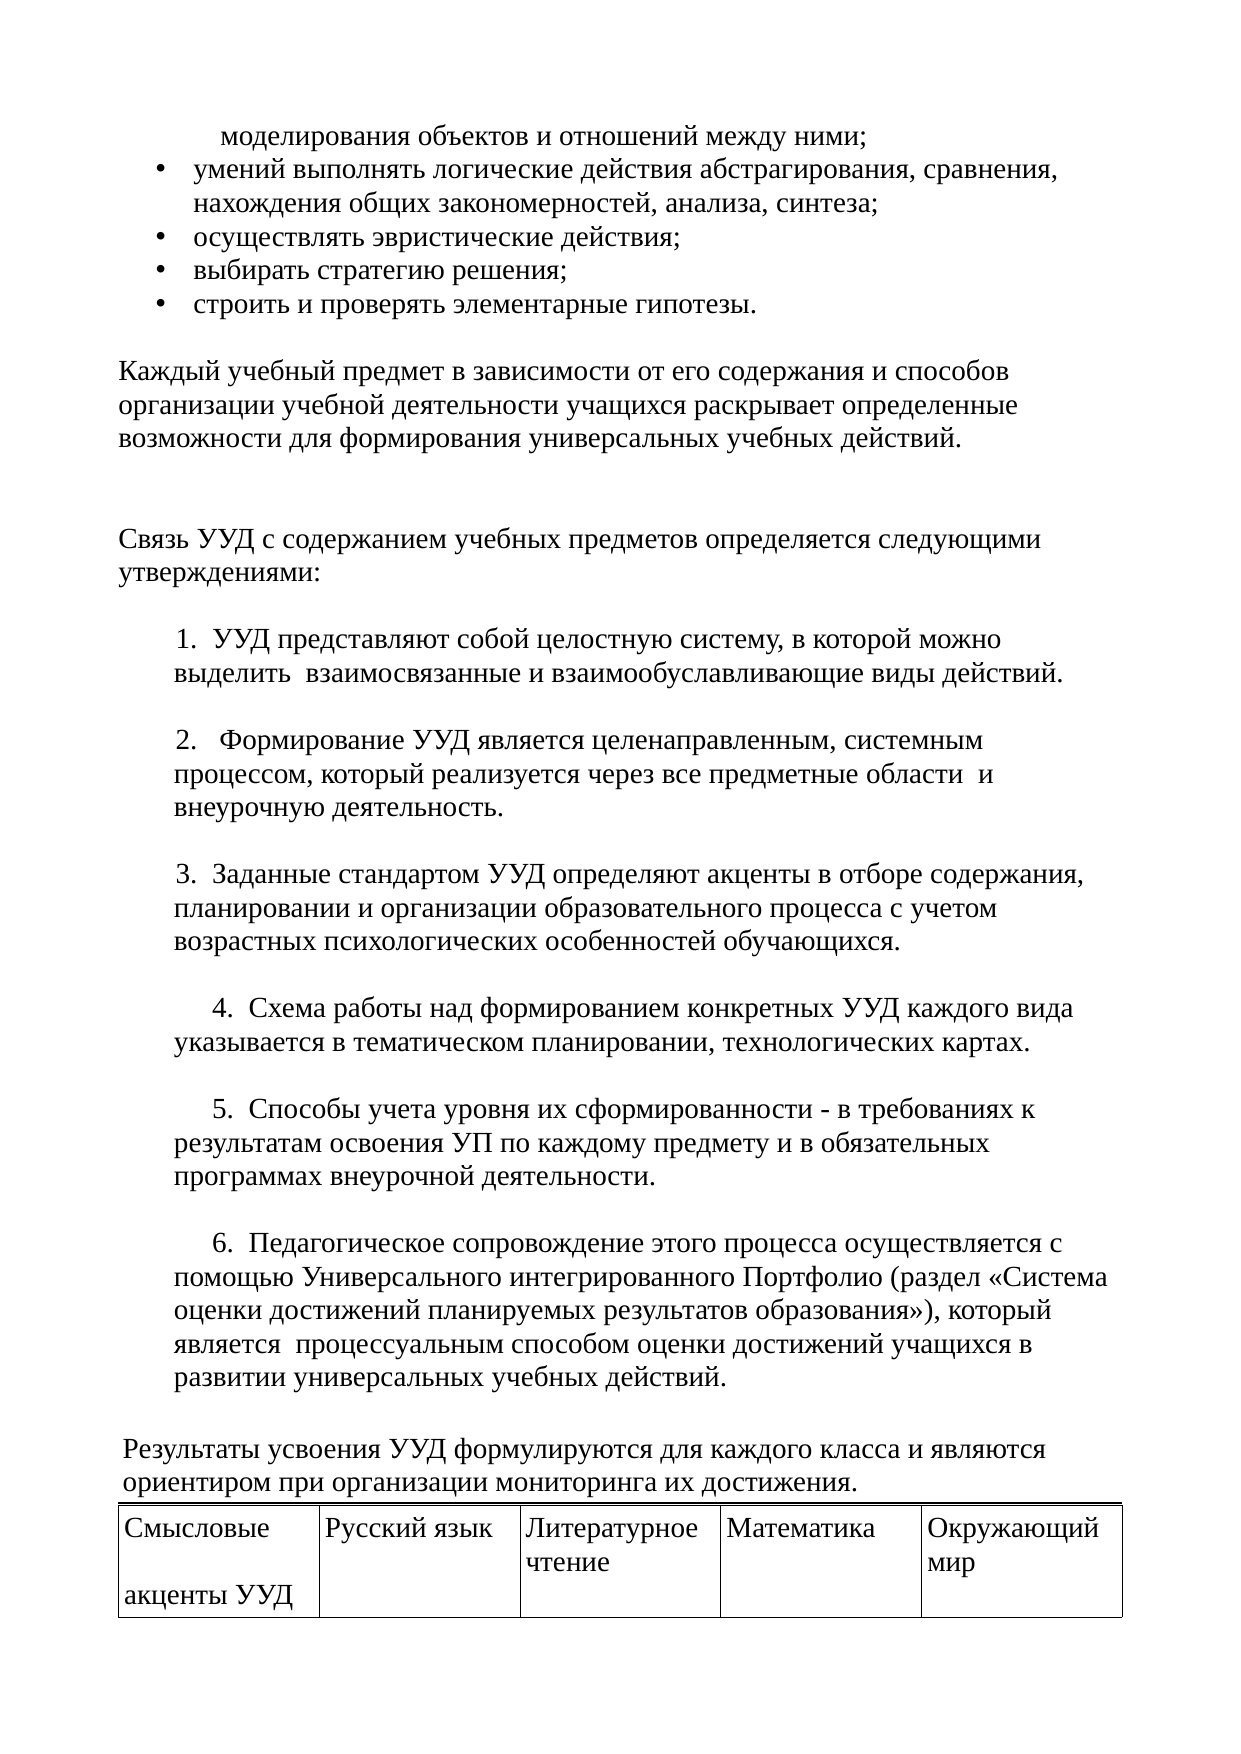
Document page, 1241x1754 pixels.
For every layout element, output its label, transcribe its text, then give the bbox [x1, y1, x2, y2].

list осуществлять эвристические действия; [156, 219, 1122, 252]
list умений выполнять логические действия абстрагирования, сравнения, нахождения общих закономерностей, анализа, синтеза; [156, 152, 1122, 219]
text Связь УУД с содержанием учебных предметов определяется следующими утверждениями: [118, 521, 1122, 588]
table_header Русский язык [320, 1506, 520, 1617]
text Каждый учебный предмет в зависимости от его содержания и способов организации учебной деятельности учащихся раскрывает определенные возможности для формирования универсальных учебных действий. [118, 353, 1122, 454]
text Результаты усвоения УУД формулируются для каждого класса и являются ориентиром при организации мониторинга их достижения. [118, 1427, 1122, 1502]
list выбирать стратегию решения; [156, 252, 1122, 286]
text моделирования объектов и отношений между ними; [118, 118, 1122, 152]
text 6. Педагогическое сопровождение этого процесса осуществляется с помощью Универсального интегрированного Портфолио (раздел «Система оценки достижений планируемых результатов образования»), который является процессуальным способом оценки достижений учащихся в развитии универсальных учебных действий. [174, 1225, 1122, 1393]
text 3. Заданные стандартом УУД определяют акценты в отборе содержания, планировании и организации образовательного процесса с учетом возрастных психологических особенностей обучающихся. [174, 856, 1122, 957]
table_header Математика [721, 1506, 921, 1617]
text 5. Способы учета уровня их сформированности - в требованиях к результатам освоения УП по каждому предмету и в обязательных программах внеурочной деятельности. [174, 1091, 1122, 1192]
text 2. Формирование УУД является целенаправленным, системным процессом, который реализуется через все предметные области и внеурочную деятельность. [174, 722, 1122, 823]
list строить и проверять элементарные гипотезы. [156, 286, 1122, 320]
table_header Окружающий мир [922, 1506, 1122, 1617]
table_header Смысловые акценты УУД [119, 1506, 319, 1617]
text 1. УУД представляют собой целостную систему, в которой можно выделить взаимосвязанные и взаимообуславливающие виды действий. [174, 622, 1122, 689]
table_header Литературное чтение [521, 1506, 720, 1617]
text 4. Схема работы над формированием конкретных УУД каждого вида указывается в тематическом планировании, технологических картах. [174, 991, 1122, 1058]
